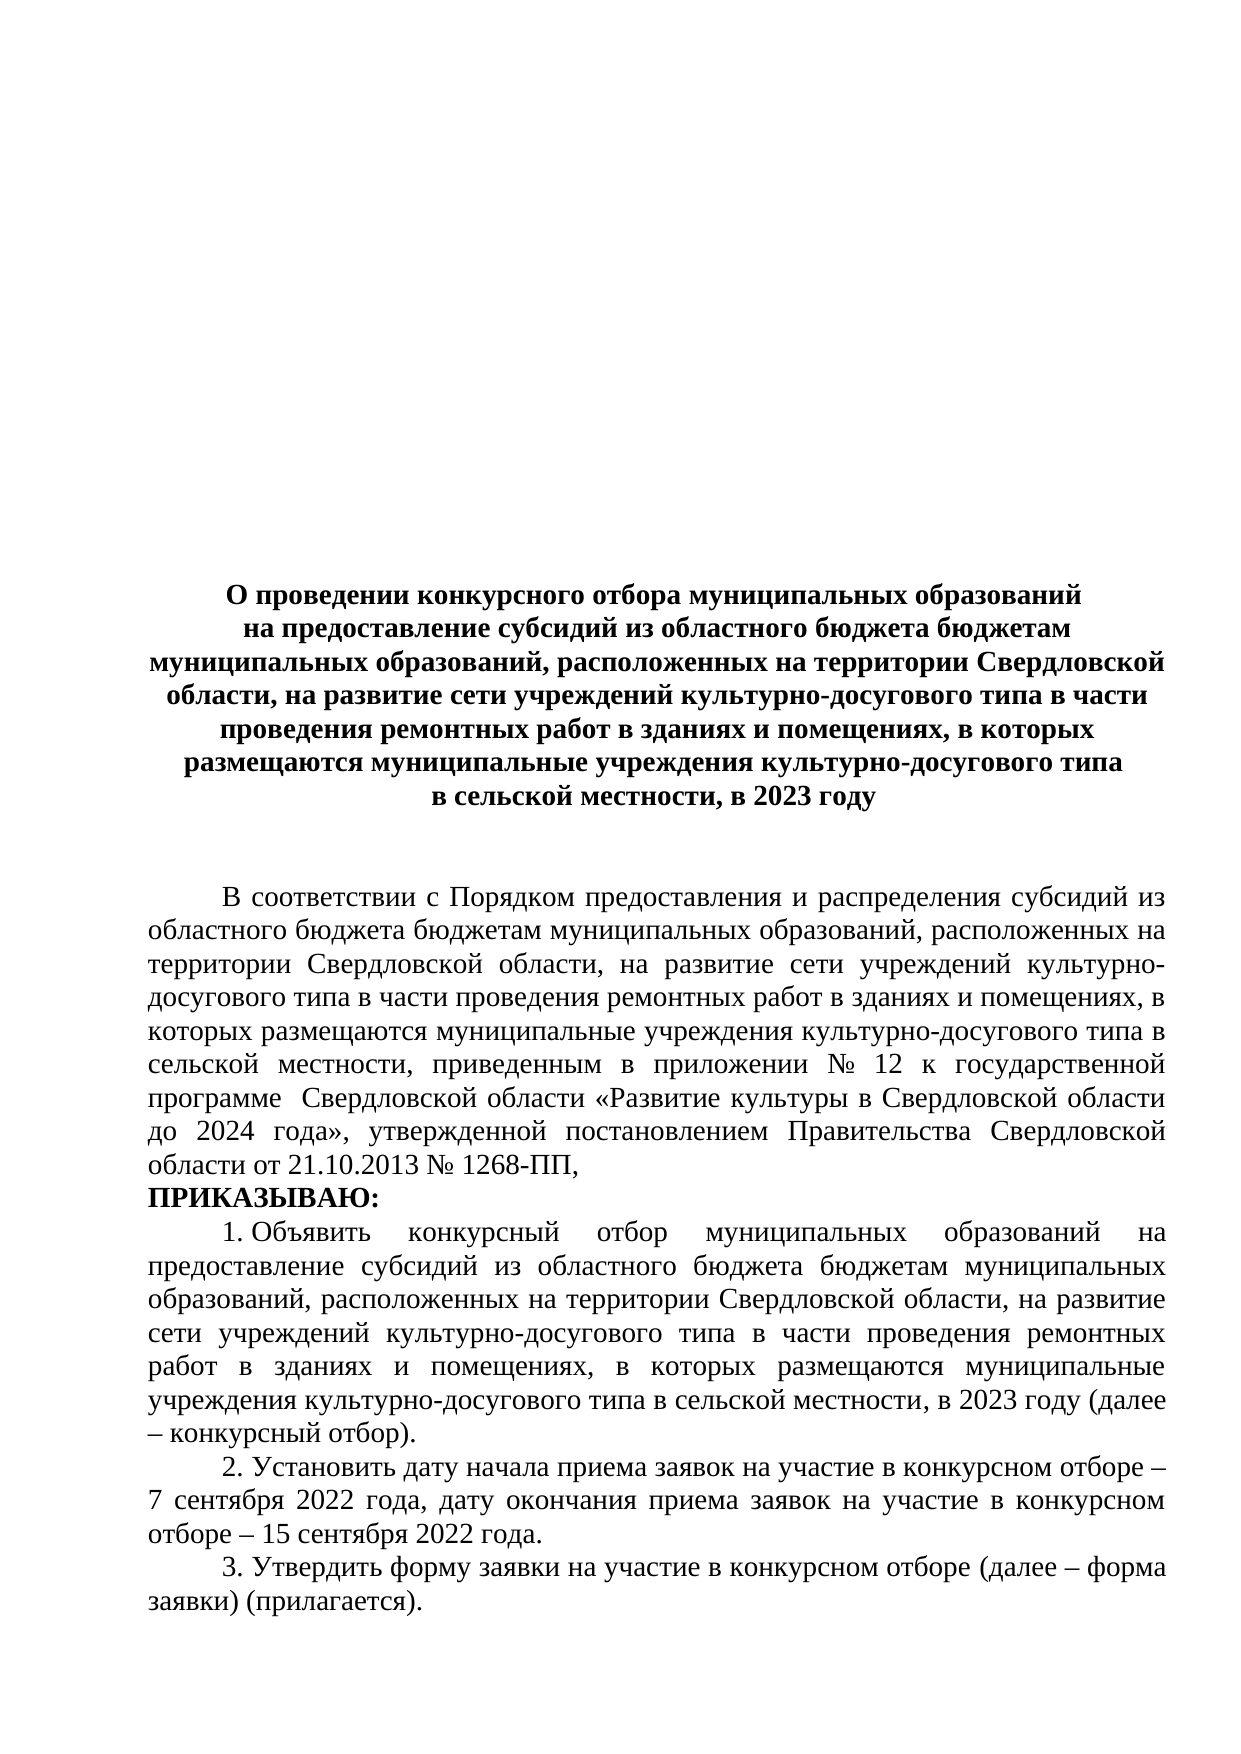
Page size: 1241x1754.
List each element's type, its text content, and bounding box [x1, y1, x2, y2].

title В соответствии с Порядком предоставления и распределения субсидий из областного бюджета бюджетам муниципальных образований, расположенных на территории Свердловской области, на развитие сети учреждений культурно-досугового типа в части проведения ремонтных работ в зданиях и помещениях, в которых размещаются муниципальные учреждения культурно-досугового типа в сельской местности, приведенным в приложении № 12 к государственной программе Свердловской области «Развитие культуры в Свердловской области до 2024 года», утвержденной постановлением Правительства Свердловской области от 21.10.2013 № 1268-ПП, [148, 879, 1167, 1181]
text О проведении конкурсного отбора муниципальных образований на предоставление субсидий из областного бюджета бюджетам муниципальных образований, расположенных на территории Свердловской области, на развитие сети учреждений культурно-досугового типа в части проведения ремонтных работ в зданиях и помещениях, в которых размещаются муниципальные учреждения культурно-досугового типа в сельской местности, в 2023 году [148, 577, 1167, 812]
list Установить дату начала приема заявок на участие в конкурсном отборе –7 сентября 2022 года, дату окончания приема заявок на участие в конкурсном отборе – 15 сентября 2022 года. [148, 1449, 1167, 1549]
list Утвердить форму заявки на участие в конкурсном отборе (далее – форма заявки) (прилагается). [148, 1549, 1167, 1617]
text ПРИКАЗЫВАЮ: [148, 1181, 1167, 1214]
list Объявить конкурсный отбор муниципальных образований на предоставление субсидий из областного бюджета бюджетам муниципальных образований, расположенных на территории Свердловской области, на развитие сети учреждений культурно-досугового типа в части проведения ремонтных работ в зданиях и помещениях, в которых размещаются муниципальные учреждения культурно-досугового типа в сельской местности, в 2023 году (далее – конкурсный отбор). [148, 1214, 1167, 1449]
